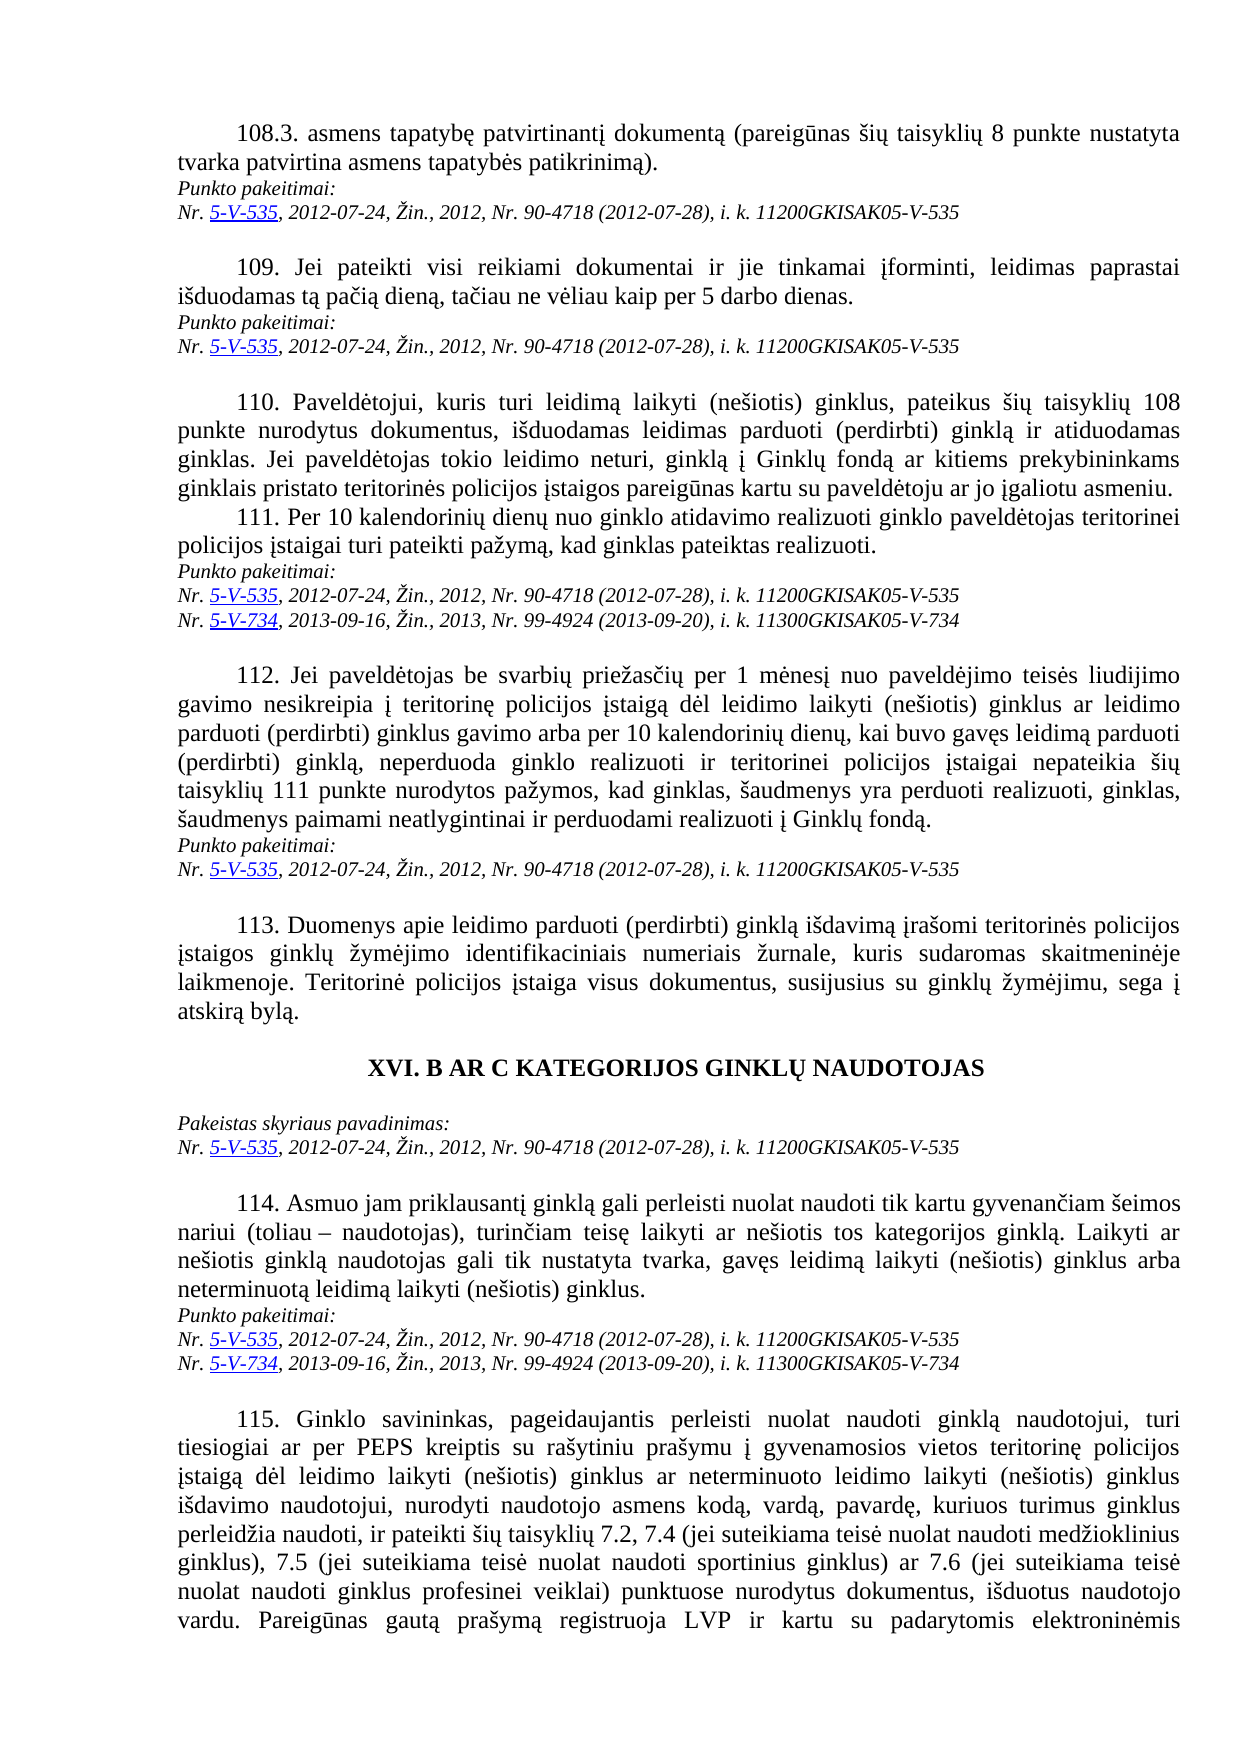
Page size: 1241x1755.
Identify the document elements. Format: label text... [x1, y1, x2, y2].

text Nr. 5-V-734, 2013-09-16, Žin., 2013, Nr. 99-4924 (2013-09-20), i. k. 11300GKISAK05-V-734 [177, 607, 1181, 632]
text XVI. B AR C KATEGORIJOS GINKLŲ NAUDOTOJAS [177, 1053, 1181, 1082]
text Nr. 5-V-535, 2012-07-24, Žin., 2012, Nr. 90-4718 (2012-07-28), i. k. 11200GKISAK05-V-535 [177, 200, 1181, 224]
text Punkto pakeitimai: [177, 176, 1181, 200]
text Punkto pakeitimai: [177, 1303, 1181, 1327]
text 110. Paveldėtojui, kuris turi leidimą laikyti (nešiotis) ginklus, pateikus šių taisyklių 108 punkte nurodytus dokumentus, išduodamas leidimas parduoti (perdirbti) ginklą ir atiduodamas ginklas. Jei paveldėtojas tokio leidimo neturi, ginklą į Ginklų fondą ar kitiems prekybininkams ginklais pristato teritorinės policijos įstaigos pareigūnas kartu su paveldėtoju ar jo įgaliotu asmeniu. [177, 387, 1181, 502]
text Punkto pakeitimai: [177, 559, 1181, 583]
text Pakeistas skyriaus pavadinimas: [177, 1111, 1181, 1135]
text 109. Jei pateikti visi reikiami dokumentai ir jie tinkamai įforminti, leidimas paprastai išduodamas tą pačią dieną, tačiau ne vėliau kaip per 5 darbo dienas. [177, 252, 1181, 310]
text Nr. 5-V-535, 2012-07-24, Žin., 2012, Nr. 90-4718 (2012-07-28), i. k. 11200GKISAK05-V-535 [177, 857, 1181, 881]
text 112. Jei paveldėtojas be svarbių priežasčių per 1 mėnesį nuo paveldėjimo teisės liudijimo gavimo nesikreipia į teritorinę policijos įstaigą dėl leidimo laikyti (nešiotis) ginklus ar leidimo parduoti (perdirbti) ginklus gavimo arba per 10 kalendorinių dienų, kai buvo gavęs leidimą parduoti (perdirbti) ginklą, neperduoda ginklo realizuoti ir teritorinei policijos įstaigai nepateikia šių taisyklių 111 punkte nurodytos pažymos, kad ginklas, šaudmenys yra perduoti realizuoti, ginklas, šaudmenys paimami neatlygintinai ir perduodami realizuoti į Ginklų fondą. [177, 660, 1181, 833]
text Nr. 5-V-535, 2012-07-24, Žin., 2012, Nr. 90-4718 (2012-07-28), i. k. 11200GKISAK05-V-535 [177, 334, 1181, 358]
text Punkto pakeitimai: [177, 310, 1181, 334]
text Nr. 5-V-734, 2013-09-16, Žin., 2013, Nr. 99-4924 (2013-09-20), i. k. 11300GKISAK05-V-734 [177, 1351, 1181, 1375]
text 111. Per 10 kalendorinių dienų nuo ginklo atidavimo realizuoti ginklo paveldėtojas teritorinei policijos įstaigai turi pateikti pažymą, kad ginklas pateiktas realizuoti. [177, 502, 1181, 559]
text 113. Duomenys apie leidimo parduoti (perdirbti) ginklą išdavimą įrašomi teritorinės policijos įstaigos ginklų žymėjimo identifikaciniais numeriais žurnale, kuris sudaromas skaitmeninėje laikmenoje. Teritorinė policijos įstaiga visus dokumentus, susijusius su ginklų žymėjimu, sega į atskirą bylą. [177, 910, 1181, 1025]
text Nr. 5-V-535, 2012-07-24, Žin., 2012, Nr. 90-4718 (2012-07-28), i. k. 11200GKISAK05-V-535 [177, 1135, 1181, 1159]
text 114. Asmuo jam priklausantį ginklą gali perleisti nuolat naudoti tik kartu gyvenančiam šeimos nariui (toliau – naudotojas), turinčiam teisę laikyti ar nešiotis tos kategorijos ginklą. Laikyti ar nešiotis ginklą naudotojas gali tik nustatyta tvarka, gavęs leidimą laikyti (nešiotis) ginklus arba neterminuotą leidimą laikyti (nešiotis) ginklus. [177, 1188, 1181, 1303]
text Nr. 5-V-535, 2012-07-24, Žin., 2012, Nr. 90-4718 (2012-07-28), i. k. 11200GKISAK05-V-535 [177, 583, 1181, 607]
text Nr. 5-V-535, 2012-07-24, Žin., 2012, Nr. 90-4718 (2012-07-28), i. k. 11200GKISAK05-V-535 [177, 1327, 1181, 1351]
text 108.3. asmens tapatybę patvirtinantį dokumentą (pareigūnas šių taisyklių 8 punkte nustatyta tvarka patvirtina asmens tapatybės patikrinimą). [177, 118, 1181, 176]
text Punkto pakeitimai: [177, 833, 1181, 857]
text 115. Ginklo savininkas, pageidaujantis perleisti nuolat naudoti ginklą naudotojui, turi tiesiogiai ar per PEPS kreiptis su rašytiniu prašymu į gyvenamosios vietos teritorinę policijos įstaigą dėl leidimo laikyti (nešiotis) ginklus ar neterminuoto leidimo laikyti (nešiotis) ginklus išdavimo naudotojui, nurodyti naudotojo asmens kodą, vardą, pavardę, kuriuos turimus ginklus perleidžia naudoti, ir pateikti šių taisyklių 7.2, 7.4 (jei suteikiama teisė nuolat naudoti medžioklinius ginklus), 7.5 (jei suteikiama teisė nuolat naudoti sportinius ginklus) ar 7.6 (jei suteikiama teisė nuolat naudoti ginklus profesinei veiklai) punktuose nurodytus dokumentus, išduotus naudotojo vardu. Pareigūnas gautą prašymą registruoja LVP ir kartu su padarytomis elektroninėmis [177, 1404, 1181, 1634]
